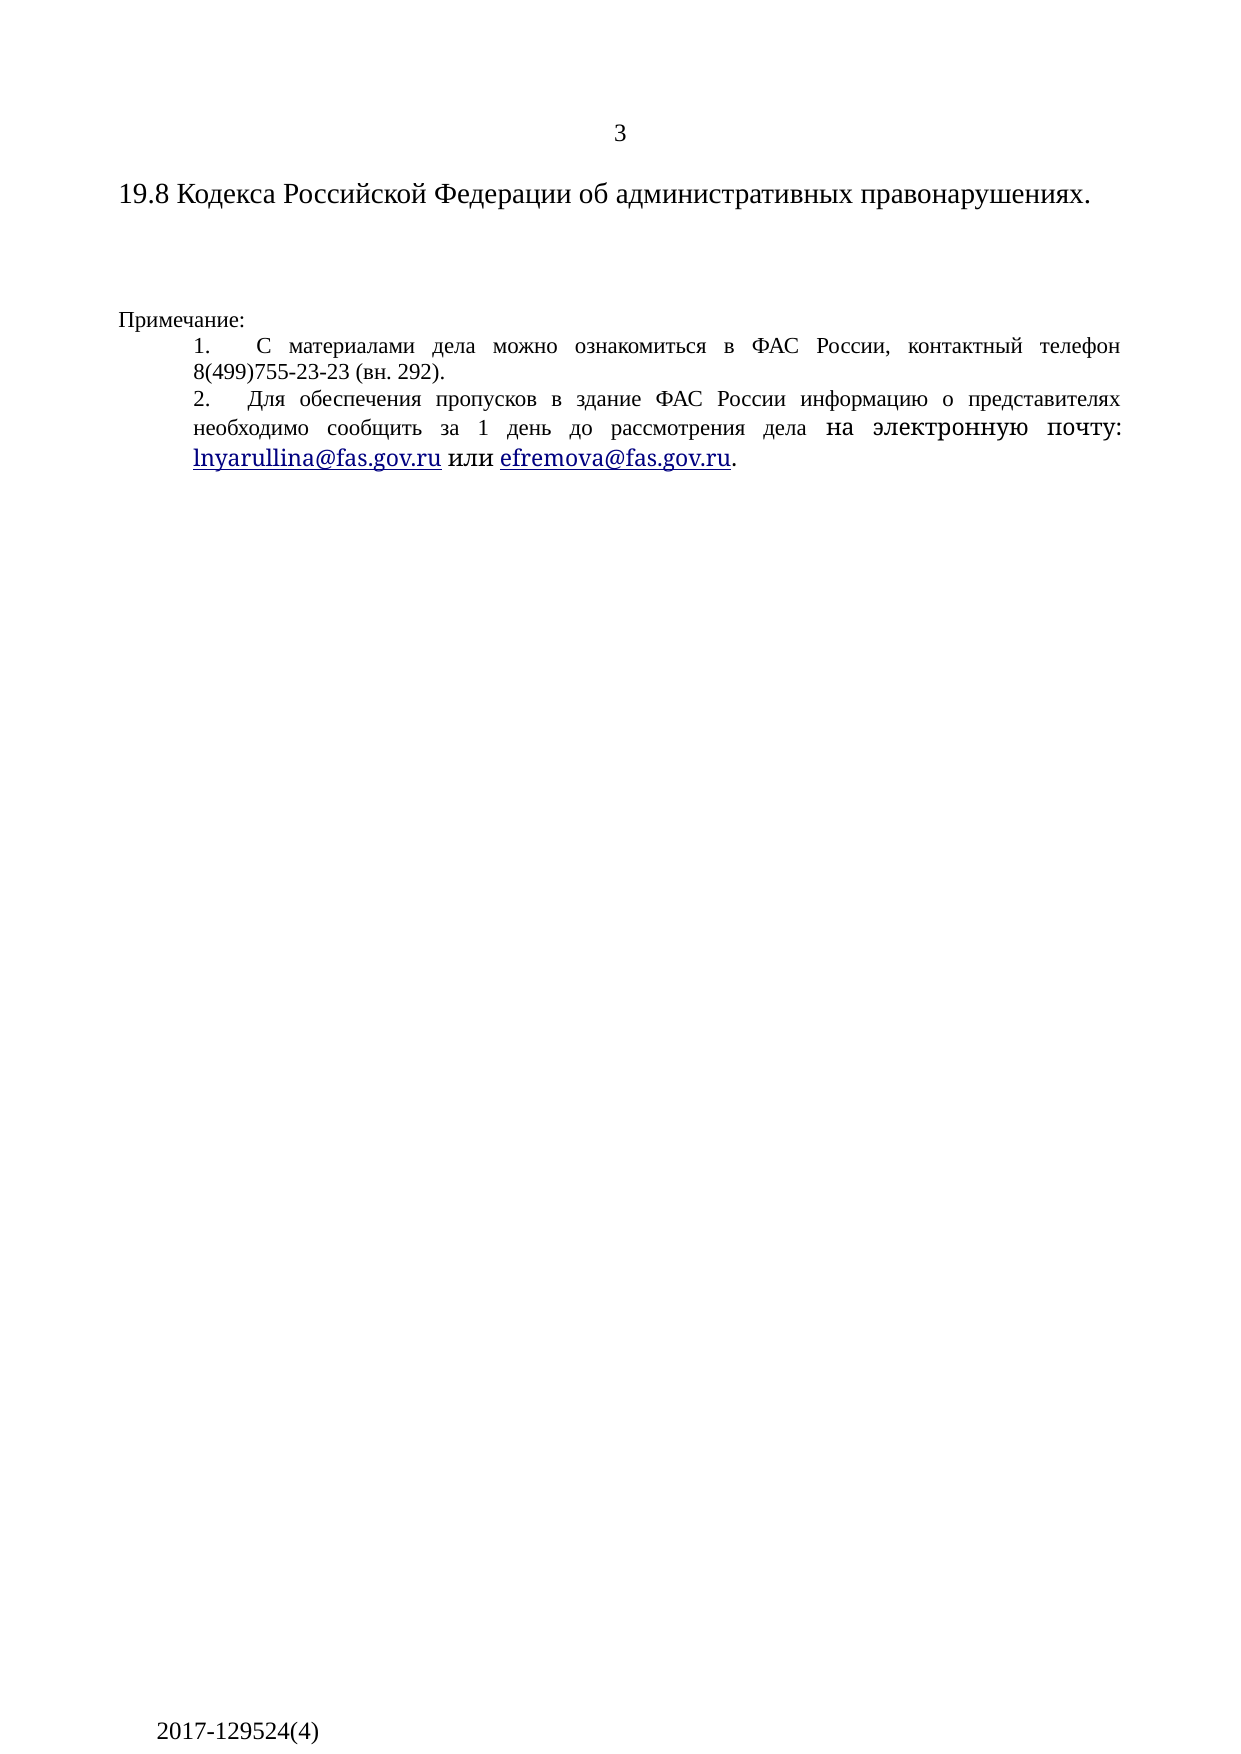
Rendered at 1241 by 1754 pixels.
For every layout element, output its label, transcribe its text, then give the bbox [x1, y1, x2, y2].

text 2. Для обеспечения пропусков в здание ФАС России информацию о представителях необходимо сообщить за 1 день до рассмотрения дела на электронную почту: lnyarullina@fas.gov.ru или efremova@fas.gov.ru. [193, 385, 1122, 474]
text 19.8 Кодекса Российской Федерации об административных правонарушениях. [118, 176, 1122, 210]
text Примечание: [118, 306, 1122, 332]
text 1. С материалами дела можно ознакомиться в ФАС России, контактный телефон 8(499)755-23-23 (вн. 292). [193, 332, 1122, 385]
